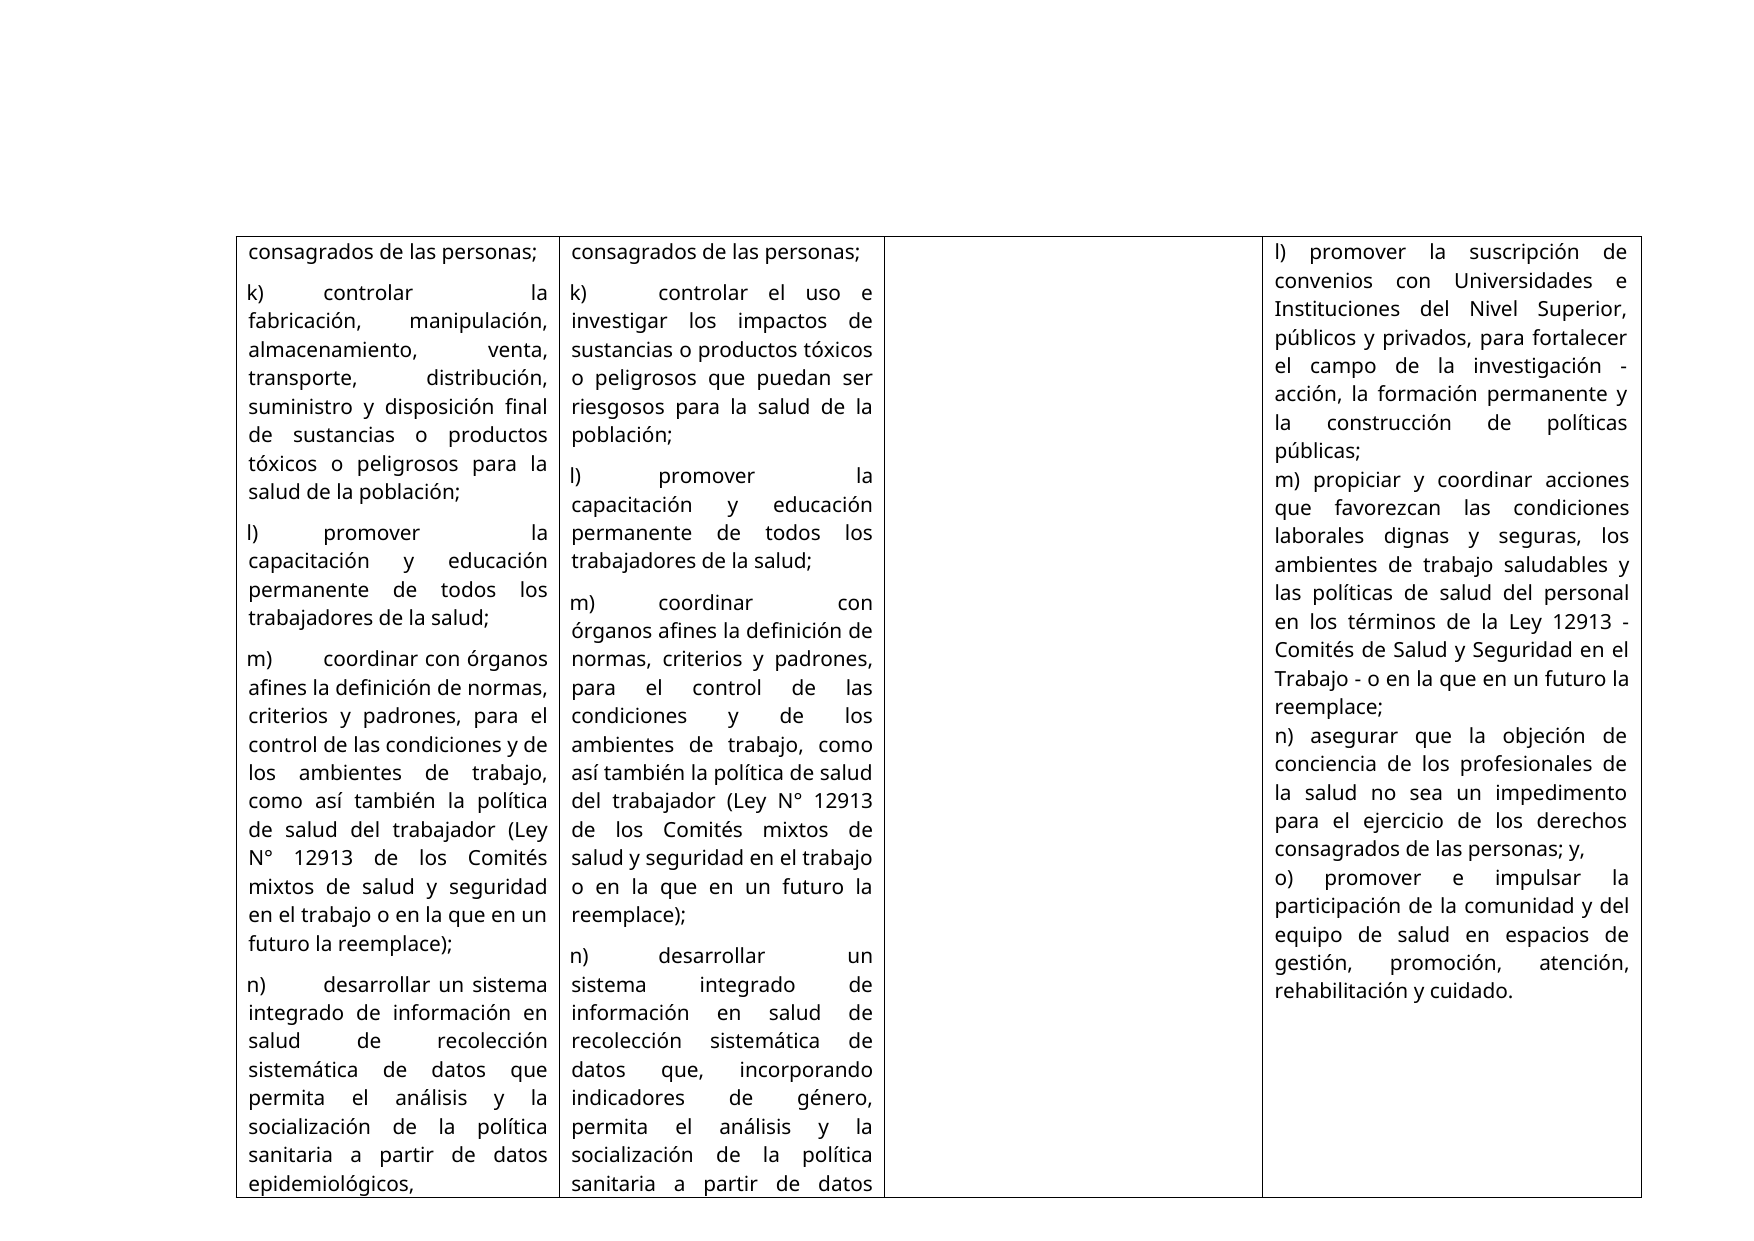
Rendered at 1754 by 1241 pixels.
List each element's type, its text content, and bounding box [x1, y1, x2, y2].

table_cell consagrados de las personas; controlar la fabricación, manipulación, almacenamiento, venta, transporte, distribución, suministro y disposición final de sustancias o productos tóxicos o peligrosos para la salud de la población; promover la capacitación y educación permanente de todos los trabajadores de la salud; coordinar con órganos afines la definición de normas, criterios y padrones, para el control de las condiciones y de los ambientes de trabajo, como así también la política de salud del trabajador (Ley N° 12913 de los Comités mixtos de salud y seguridad en el trabajo o en la que en un futuro la reemplace); desarrollar un sistema integrado de información en salud de recolección sistemática de datos que permita el análisis y la socialización de la política sanitaria a partir de datos epidemiológicos, [237, 237, 559, 1197]
table_cell ARTÍCULO 10°: Funciones de la Autoridad de Aplicación. Las funciones de la Autoridad de Aplicación son: garantizar el cuidado integral de la salud individual, familiar y colectiva; propiciar el desarrollo de redes de establecimientos asistenciales atravesado por otras redes de soporte, a saber: de información, comunicación, emergencias y traslados, logística y distribución de insumos, servicios de diagnóstico y tratamiento complementarios para asegurar respuestas oportunas, adecuadas a la necesidad y riesgo de los/as usuarios/as y de calidad uniforme en todo el sistema; regular la creación de establecimientos públicos con base a un cálculo de necesidades poblacionales; coordinar técnicamente la gestión de los establecimientos dependientes de los gobiernos locales que conforman el Subsistema Estatal, procurando un desarrollo equilibrado del mismo en todo el territorio a los fines de evitar la duplicidad de medios para idénticos fines; regular en el marco de su competencia los servicios o redes de servicios de atención/cuidados existentes en el territorio provincial y las actividades de otro orden que puedan tener impacto en la salud de los habitantes de la provincia a saber: investigación en salud, producción de bienes y servicios, comercialización de bienes para la salud, asumiendo particularmente la regulación y el control de la tecnología sanitaria; promover y proteger la salud colectiva a través de sus organismos dependientes en todo el territorio provincial; promover la salud laboral y la prevención de enfermedades laborales de la totalidad de los trabajadores de la salud; garantizar el ejercicio de los derechos de los/as usuarios/as de los servicios o redes de atención/cuidado existentes en la jurisdicción; garantizar el ejercicio pleno de los derechos sexuales y reproductivos de las personas incluyendo: atención y protección del embarazo; atención adecuada del parto; complementación alimentaria de la embarazada, de la madre que amamanta y del lactante; acceso a los métodos anticonceptivos y acceso a los abortos legales definidos en el Código Penal de la Nación e interpretado según fallo“F.A.L. s/ medida autosatisfactiva” de la Corte Suprema de Justicia de la Nación, en el año 2012; asegurar que la objeción de conciencia de los profesionales de la salud no sea un impedimento para el ejercicio de los derechos consagrados de las personas; controlar el uso e investigar los impactos de sustancias o productos tóxicos o peligrosos que puedan ser riesgosos para la salud de la población; promover la capacitación y educación permanente de todos los trabajadores de la salud; coordinar con órganos afines la definición de normas, criterios y padrones, para el control de las condiciones y de los ambientes de trabajo, como así también la política de salud del trabajador (Ley N° 12913 de los Comités mixtos de salud y seguridad en el trabajo o en la que en un futuro la reemplace); desarrollar un sistema integrado de información en salud de recolección sistemática de datos que, incorporando indicadores de género, permita el análisis y la socialización de la política sanitaria a partir de datos epidemiológicos, sociodemográficos, de recursos en salud, como así también la producción y desempeño de los servicios de cuidado; ejecutar acciones sistemáticas de vigilancia epidemiológica, toxicológica y sanitaria para planificar estratégicamente las respuestas estatales a los problemas que afectan a la población; promover e impulsar la participación de la comunidad y de los trabajadores de la salud en espacios de gestión, atención y cuidado; concertar políticas sanitarias con el gobierno nacional, con otros estados subnacionales y con los gobiernos locales; desarrollar la producción pública de medicamentos, sueros y vacunas; prohibir que se destinen recursos públicos para auxiliar o subvencionar instituciones privadas prestatarias de servicios de salud con fines de lucro; realizar el control sanitario de la disposición de material anatómico y cadáveres de seres humanos y animales; y realizar el control sanitario de la disposición final de los desechos orgánicos e inorgánicos de consultorios, clínicas, sanatorios o establecimientos dedicados a la atención de la salud. [560, 237, 884, 1197]
table_cell [885, 237, 1262, 1197]
table_cell l) promover la suscripción de convenios con Universidades e Instituciones del Nivel Superior, públicos y privados, para fortalecer el campo de la investigación - acción, la formación permanente y la construcción de políticas públicas; m) propiciar y coordinar acciones que favorezcan las condiciones laborales dignas y seguras, los ambientes de trabajo saludables y las políticas de salud del personal en los términos de la Ley 12913 - Comités de Salud y Seguridad en el Trabajo - o en la que en un futuro la reemplace; n) asegurar que la objeción de conciencia de los profesionales de la salud no sea un impedimento para el ejercicio de los derechos consagrados de las personas; y, o) promover e impulsar la participación de la comunidad y del equipo de salud en espacios de gestión, promoción, atención, rehabilitación y cuidado. [1263, 237, 1641, 1197]
